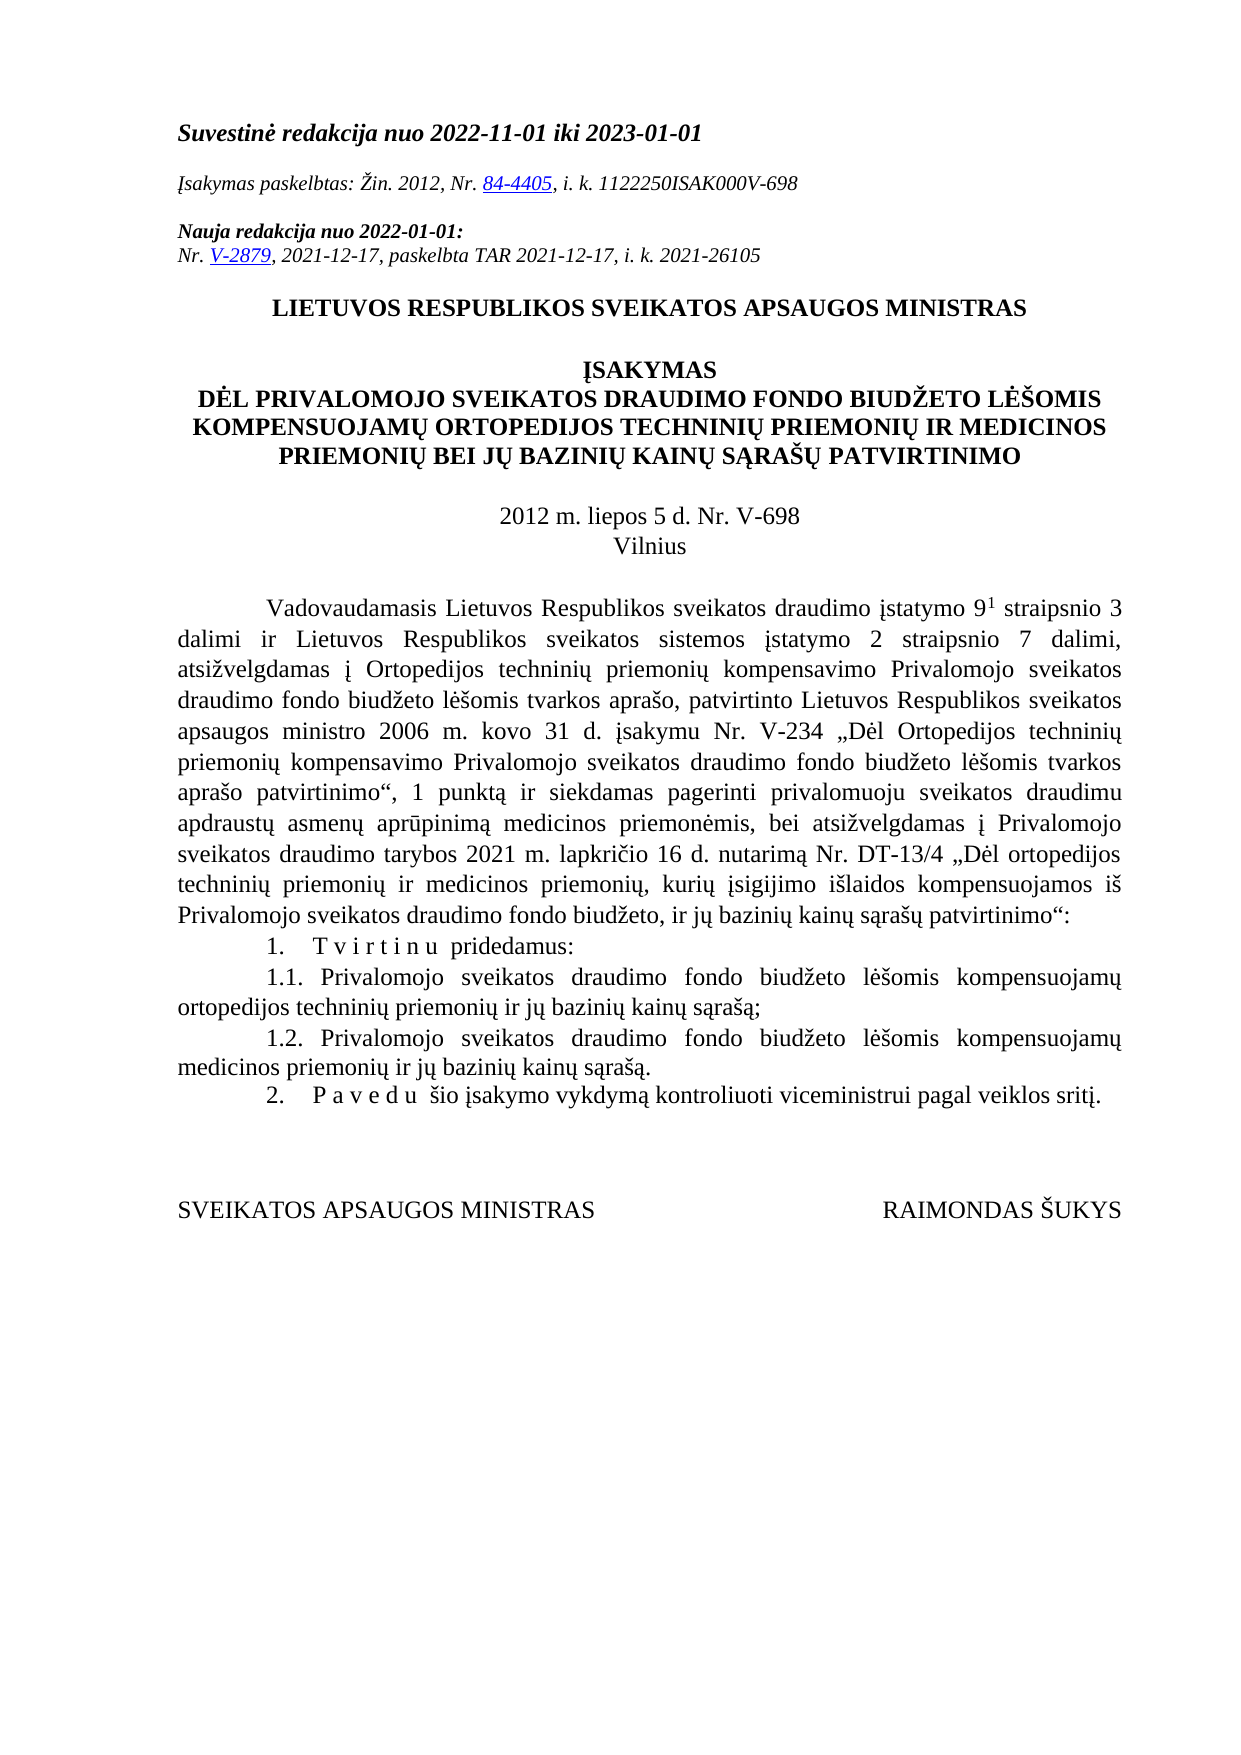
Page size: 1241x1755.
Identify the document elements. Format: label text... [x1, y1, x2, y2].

text Nauja redakcija nuo 2022-01-01: [177, 219, 1122, 243]
text 2012 m. liepos 5 d. Nr. V-698 Vilnius [177, 501, 1122, 560]
text DĖL PRIVALOMOJO SVEIKATOS DRAUDIMO FONDO BIUDŽETO LĖŠOMIS KOMPENSUOJAMŲ ORTOPEDIJOS TECHNINIŲ PRIEMONIŲ IR MEDICINOS PRIEMONIŲ BEI JŲ BAZINIŲ KAINŲ SĄRAŠŲ PATVIRTINIMO [177, 384, 1122, 470]
text Suvestinė redakcija nuo 2022-11-01 iki 2023-01-01 [177, 118, 1122, 147]
text Vadovaudamasis Lietuvos Respublikos sveikatos draudimo įstatymo 91 straipsnio 3 dalimi ir Lietuvos Respublikos sveikatos sistemos įstatymo 2 straipsnio 7 dalimi, atsižvelgdamas į Ortopedijos techninių priemonių kompensavimo Privalomojo sveikatos draudimo fondo biudžeto lėšomis tvarkos aprašo, patvirtinto Lietuvos Respublikos sveikatos apsaugos ministro 2006 m. kovo 31 d. įsakymu Nr. V-234 „Dėl Ortopedijos techninių priemonių kompensavimo Privalomojo sveikatos draudimo fondo biudžeto lėšomis tvarkos aprašo patvirtinimo“, 1 punktą ir siekdamas pagerinti privalomuoju sveikatos draudimu apdraustų asmenų aprūpinimą medicinos priemonėmis, bei atsižvelgdamas į Privalomojo sveikatos draudimo tarybos 2021 m. lapkričio 16 d. nutarimą Nr. DT-13/4 „Dėl ortopedijos techninių priemonių ir medicinos priemonių, kurių įsigijimo išlaidos kompensuojamos iš Privalomojo sveikatos draudimo fondo biudžeto, ir jų bazinių kainų sąrašų patvirtinimo“: [177, 593, 1122, 929]
text 1.2. Privalomojo sveikatos draudimo fondo biudžeto lėšomis kompensuojamų medicinos priemonių ir jų bazinių kainų sąrašą. [177, 1023, 1122, 1081]
text SVEIKATOS APSAUGOS MINISTRAS RAIMONDAS ŠUKYS [177, 1196, 1122, 1224]
text 2. Pavedu šio įsakymo vykdymą kontroliuoti viceministrui pagal veiklos sritį. [177, 1081, 1122, 1109]
text LIETUVOS RESPUBLIKOS SVEIKATOS APSAUGOS MINISTRAS [177, 293, 1122, 322]
text ĮSAKYMAS [177, 355, 1122, 384]
text 1.1. Privalomojo sveikatos draudimo fondo biudžeto lėšomis kompensuojamų ortopedijos techninių priemonių ir jų bazinių kainų sąrašą; [177, 962, 1122, 1021]
text Įsakymas paskelbtas: Žin. 2012, Nr. 84-4405, i. k. 1122250ISAK000V-698 [177, 171, 1122, 195]
text 1. Tvirtinu pridedamus: [177, 931, 1122, 960]
text Nr. V-2879, 2021-12-17, paskelbta TAR 2021-12-17, i. k. 2021-26105 [177, 243, 1122, 267]
